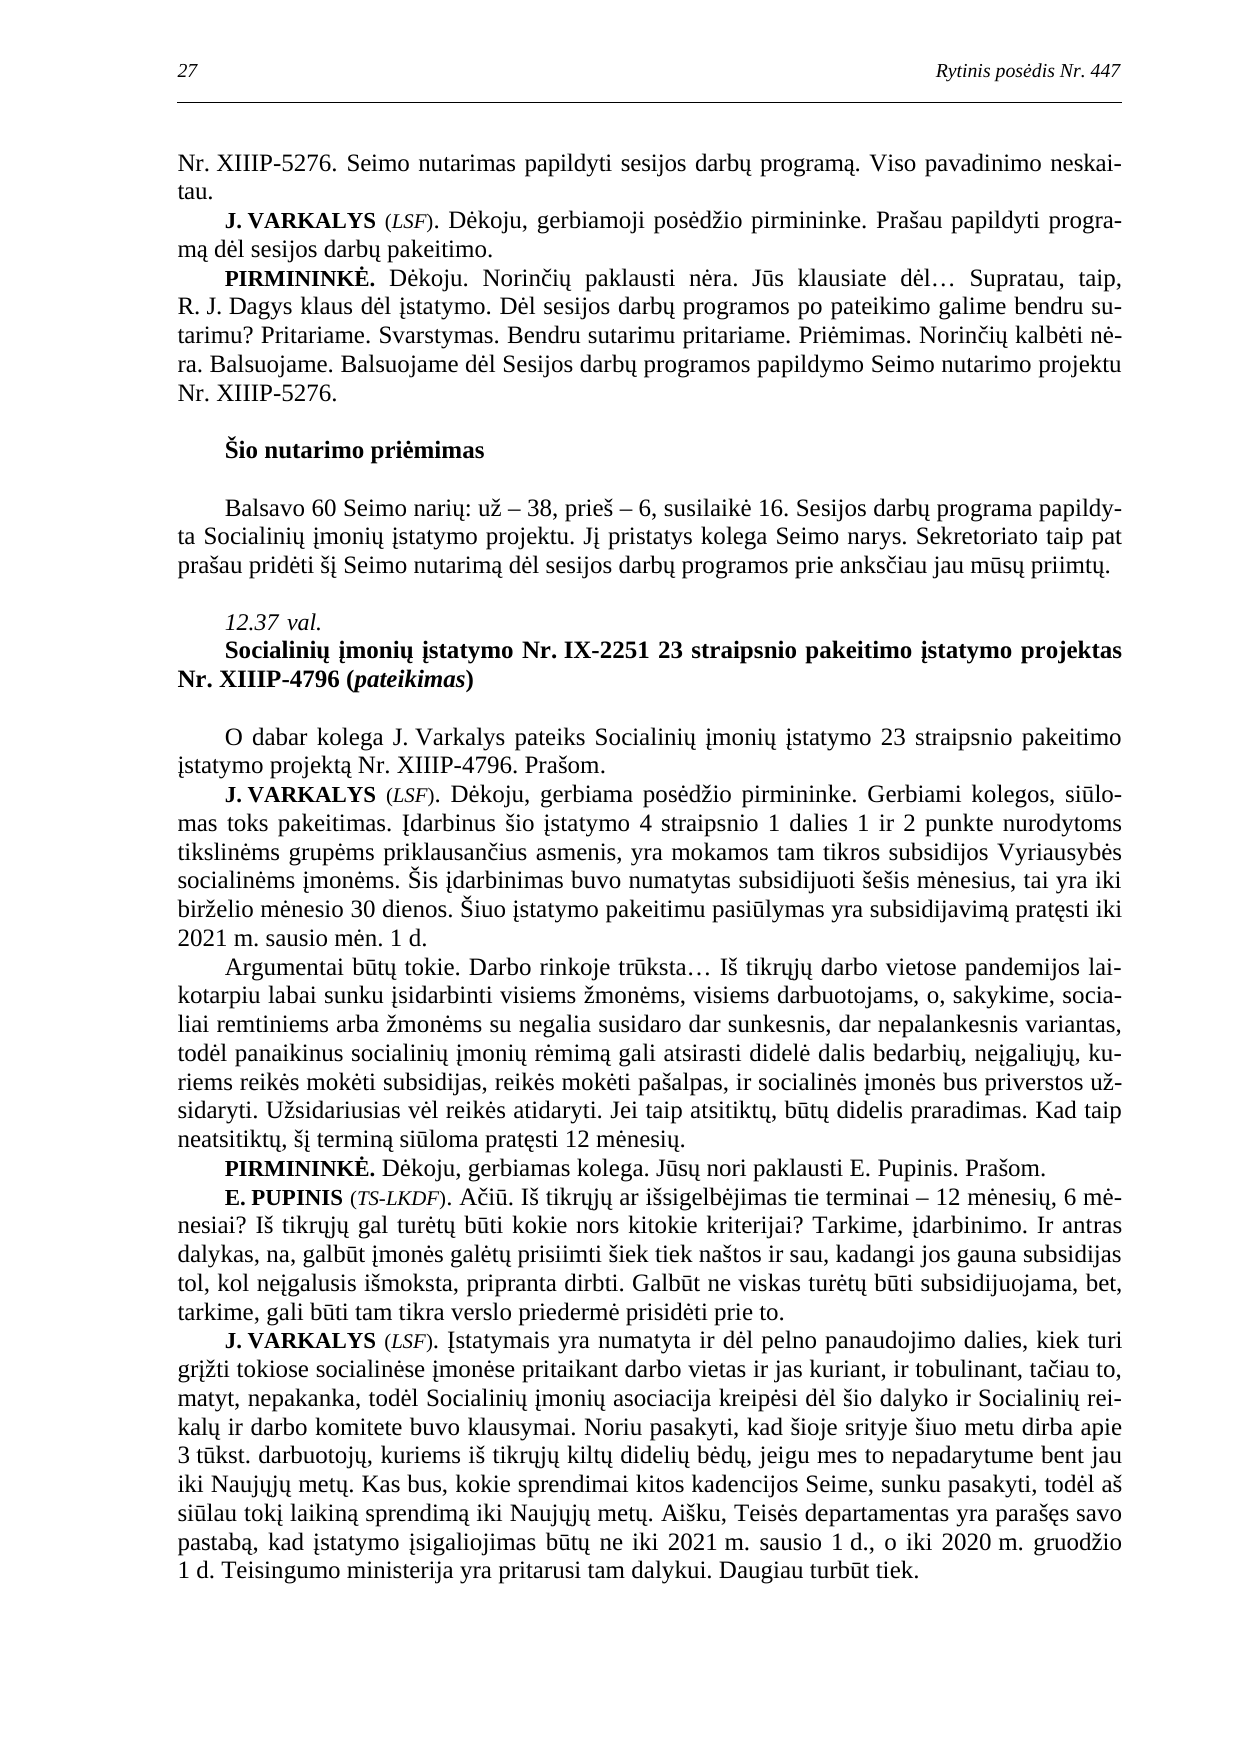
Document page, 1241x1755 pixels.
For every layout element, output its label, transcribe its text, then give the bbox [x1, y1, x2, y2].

text 12.37 val. [224, 608, 1122, 635]
text E. PUPINIS (TS-LKDF). Ačiū. Iš tik­rų­jų ar iš­si­gel­bė­ji­mas tie ter­mi­nai – 12 mė­ne­sių, 6 mė­ne­siai? Iš tik­rų­jų gal tu­rė­tų bū­ti ko­kie nors ki­to­kie kri­te­ri­jai? Tar­ki­me, įdar­bi­ni­mo. Ir ant­ras da­ly­kas, na, gal­būt įmo­nės ga­lė­tų pri­si­im­ti šiek tiek naš­tos ir sau, ka­dan­gi jos gau­na sub­si­di­jas tol, kol ne­įga­lu­sis iš­moks­ta, pri­pran­ta dirb­ti. Gal­būt ne vis­kas tu­rė­tų bū­ti sub­si­di­juo­ja­ma, bet, tar­ki­me, ga­li bū­ti tam tik­ra ver­slo prie­der­mė pri­si­dė­ti prie to. [177, 1182, 1122, 1325]
text J. VARKALYS (LSF). Dė­ko­ju, ger­bia­ma po­sė­džio pir­mi­nin­ke. Ger­bia­mi ko­le­gos, siū­lo­mas toks pa­kei­ti­mas. Įdar­bi­nus šio įsta­ty­mo 4 straips­nio 1 da­lies 1 ir 2 punk­te nu­ro­dy­toms tiks­li­nėms gru­pėms pri­klau­san­čius as­me­nis, yra mo­ka­mos tam tik­ros sub­si­di­jos Vy­riau­sy­bės so­cia­li­nėms įmo­nėms. Šis įdar­bi­ni­mas bu­vo nu­ma­ty­tas sub­si­di­juo­ti še­šis mė­ne­sius, tai yra iki bir­že­lio mė­ne­sio 30 die­nos. Šiuo įsta­ty­mo pa­kei­ti­mu pa­siū­ly­mas yra sub­si­di­ja­vi­mą pra­tęs­ti iki 2021 m. sau­sio mėn. 1 d. [177, 779, 1122, 952]
text Šio nu­ta­ri­mo pri­ėmi­mas [177, 435, 1122, 464]
text J. VARKALYS (LSF). Įsta­ty­mais yra nu­ma­ty­ta ir dėl pel­no pa­nau­do­ji­mo da­lies, kiek tu­ri grįž­ti to­kio­se so­cia­li­nė­se įmo­nė­se pri­tai­kant dar­bo vie­tas ir jas ku­riant, ir to­bu­li­nant, ta­čiau to, ma­tyt, ne­pa­kan­ka, to­dėl So­cia­li­nių įmo­nių aso­cia­ci­ja krei­pė­si dėl šio da­ly­ko ir So­cia­li­nių rei­ka­lų ir dar­bo ko­mi­te­te bu­vo klau­sy­mai. No­riu pa­sa­ky­ti, kad šio­je sri­ty­je šiuo me­tu dir­ba apie 3 tūkst. dar­buo­to­jų, ku­riems iš tik­rų­jų kil­tų di­de­lių bė­dų, jei­gu mes to ne­pa­da­ry­tu­me bent jau iki Nau­jų­jų me­tų. Kas bus, ko­kie spren­di­mai ki­tos ka­den­ci­jos Sei­me, sun­ku pa­sa­ky­ti, to­dėl aš siū­lau to­kį lai­ki­ną spren­di­mą iki Nau­jų­jų me­tų. Aiš­ku, Tei­sės de­par­ta­men­tas yra pa­ra­šęs sa­vo pa­sta­bą, kad įsta­ty­mo įsi­ga­lio­ji­mas bū­tų ne iki 2021 m. sau­sio 1 d., o iki 2020 m. gruo­džio 1 d. Tei­sin­gu­mo mi­nis­te­ri­ja yra pri­ta­ru­si tam da­ly­kui. Dau­giau tur­būt tiek. [177, 1325, 1122, 1584]
text J. VARKALYS (LSF). Dė­ko­ju, ger­bia­mo­ji po­sė­džio pir­mi­nin­ke. Pra­šau pa­pil­dy­ti pro­gra­mą dėl se­si­jos dar­bų pa­kei­ti­mo. [177, 205, 1122, 263]
text Bal­sa­vo 60 Sei­mo na­rių: už – 38, prieš – 6, su­si­lai­kė 16. Se­si­jos dar­bų pro­gra­ma pa­pil­dy­ta So­cia­li­nių įmo­nių įsta­ty­mo pro­jek­tu. Jį pri­sta­tys ko­le­ga Sei­mo na­rys. Sek­re­to­ria­to taip pat pra­šau pri­dė­ti šį Sei­mo nu­ta­ri­mą dėl se­si­jos dar­bų pro­gra­mos prie anks­čiau jau mū­sų pri­im­tų. [177, 493, 1122, 579]
text PIRMININKĖ. Dė­ko­ju. No­rin­čių pa­klaus­ti nė­ra. Jūs klau­sia­te dėl… Su­pra­tau, taip, R. J. Da­gys klaus dėl įsta­ty­mo. Dėl se­si­jos dar­bų pro­gra­mos po pa­tei­ki­mo ga­li­me ben­dru su­tari­mu? Pri­ta­ria­me. Svars­ty­mas. Ben­dru su­ta­ri­mu pri­ta­ria­me. Pri­ėmi­mas. No­rin­čių kal­bė­ti nė­ra. Bal­suo­ja­me. Bal­suo­ja­me dėl Se­si­jos dar­bų pro­gra­mos pa­pil­dy­mo Sei­mo nu­ta­ri­mo pro­jek­tu Nr. XIIIP-5276. [177, 263, 1122, 406]
text Ar­gu­men­tai bū­tų to­kie. Dar­bo rin­ko­je trūks­ta… Iš tik­rų­jų dar­bo vie­to­se pan­de­mi­jos lai­ko­tar­piu la­bai sun­ku įsi­dar­bin­ti vi­siems žmo­nėms, vi­siems dar­buo­to­jams, o, sa­ky­ki­me, so­cia­liai rem­ti­niems ar­ba žmo­nėms su ne­ga­lia su­si­da­ro dar sun­kes­nis, dar ne­pa­lan­kes­nis va­rian­tas, to­dėl pa­nai­ki­nus so­cia­li­nių įmo­nių rė­mi­mą ga­li at­si­ras­ti di­de­lė da­lis be­dar­bių, ne­įga­lių­jų, ku­riems rei­kės mo­kė­ti sub­si­di­jas, rei­kės mo­kė­ti pa­šal­pas, ir so­cia­li­nės įmo­nės bus pri­vers­tos už­si­da­ry­ti. Už­si­da­riu­sias vėl rei­kės ati­da­ry­ti. Jei taip at­si­tik­tų, bū­tų di­de­lis pra­ra­di­mas. Kad taip ne­at­si­tik­tų, šį ter­mi­ną siū­lo­ma pra­tęs­ti 12 mė­ne­sių. [177, 952, 1122, 1153]
text So­cia­li­nių įmo­nių įsta­ty­mo Nr. IX-2251 23 straips­nio pa­kei­ti­mo įsta­ty­mo pro­jek­tas Nr. XIIIP-4796 (pa­tei­ki­mas) [177, 635, 1122, 693]
text O da­bar ko­le­ga J. Var­ka­lys pa­teiks So­cia­li­nių įmo­nių įsta­ty­mo 23 straips­nio pa­kei­ti­mo įsta­ty­mo pro­jek­tą Nr. XIIIP-4796. Pra­šom. [177, 722, 1122, 779]
text PIRMININKĖ. Dė­ko­ju, ger­bia­mas ko­le­ga. Jū­sų no­ri pa­klaus­ti E. Pu­pi­nis. Pra­šom. [177, 1153, 1122, 1182]
text Nr. XIIIP-5276. Sei­mo nu­ta­ri­mas pa­pil­dy­ti se­si­jos dar­bų pro­gra­mą. Vi­so pa­va­di­ni­mo ne­skai­tau. [177, 148, 1122, 205]
